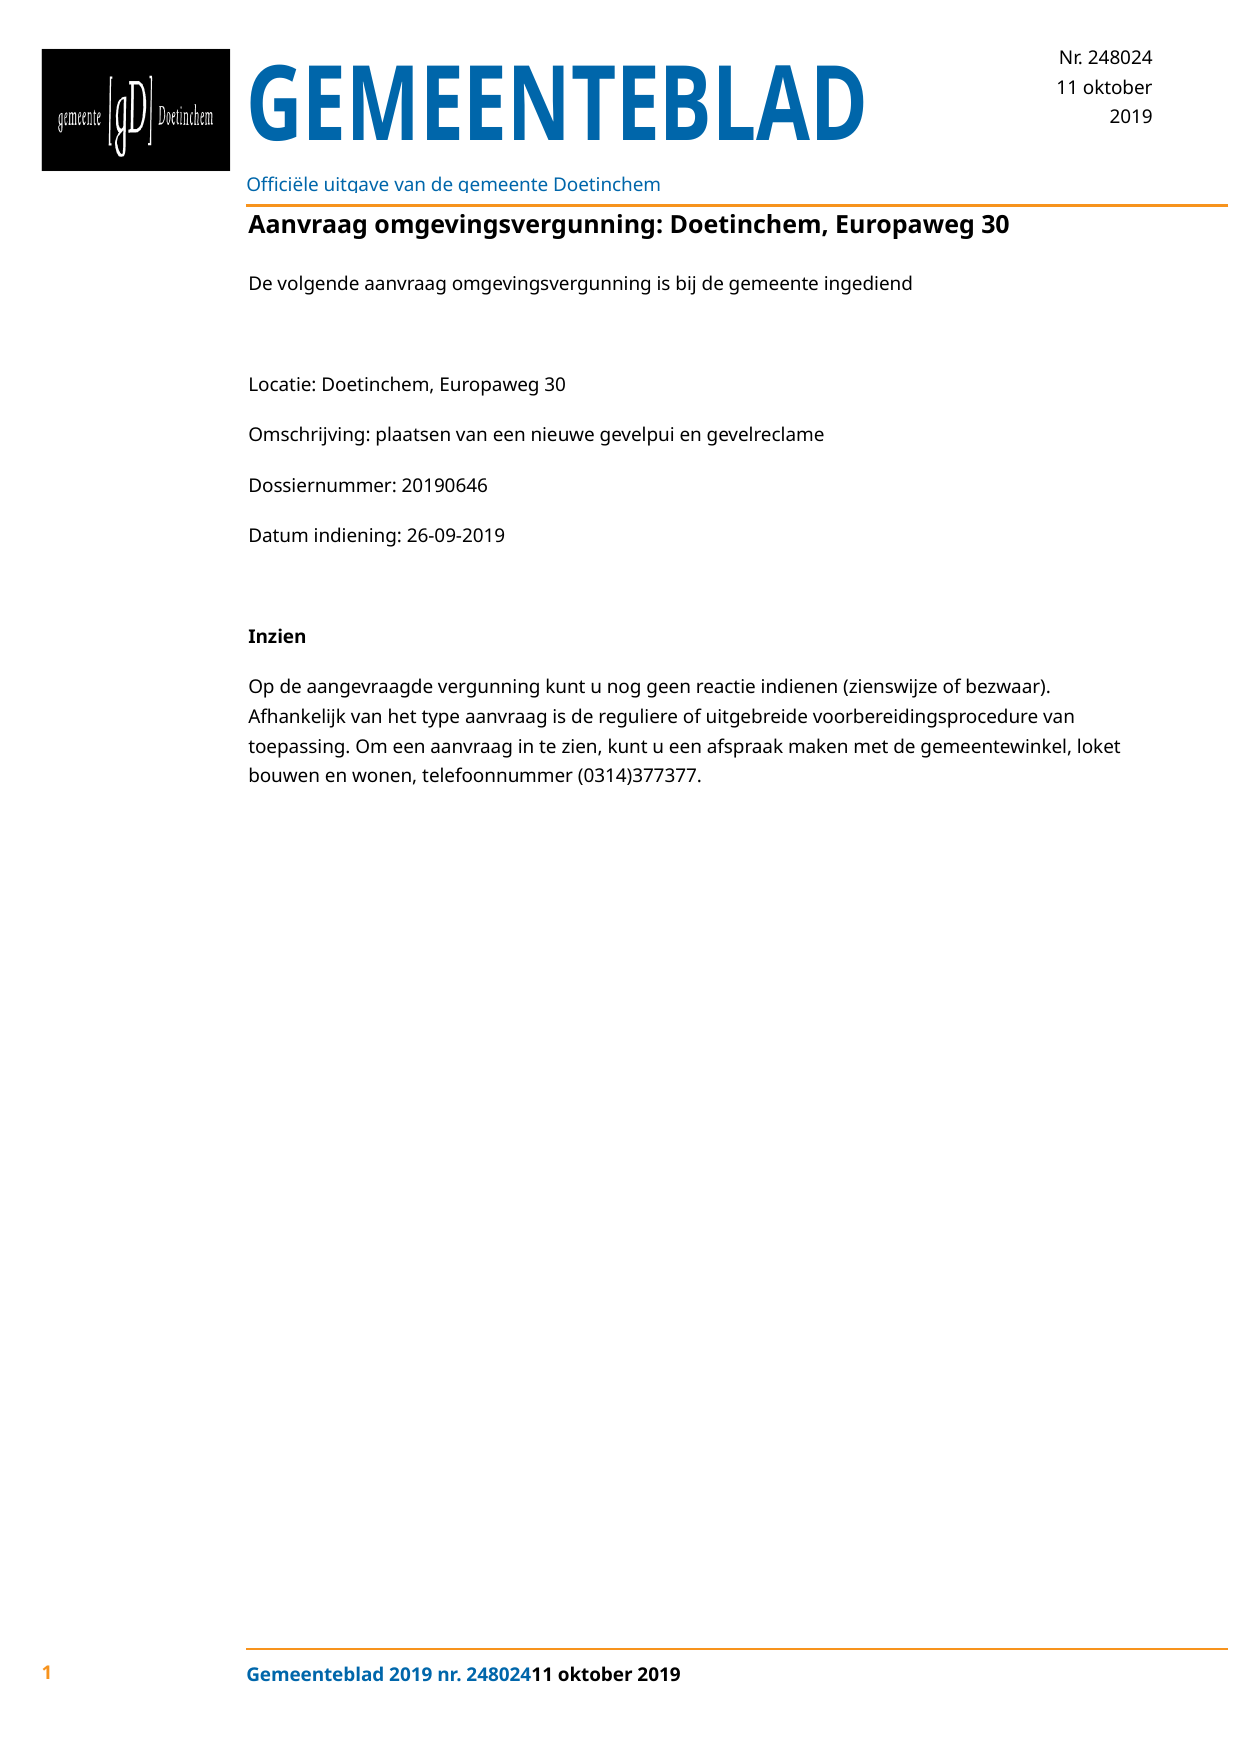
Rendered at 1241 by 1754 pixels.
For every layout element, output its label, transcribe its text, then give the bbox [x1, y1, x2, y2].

text Aanvraag omgevingsvergunning: Doetinchem, Europaweg 30 [248, 207, 1152, 241]
picture [41, 47, 231, 172]
text Inzien [248, 623, 1152, 649]
text Datum indiening: 26-09-2019 [248, 522, 1152, 548]
text Locatie: Doetinchem, Europaweg 30 [248, 371, 1152, 397]
text Dossiernummer: 20190646 [248, 472, 1152, 498]
text Omschrijving: plaatsen van een nieuwe gevelpui en gevelreclame [248, 422, 1152, 447]
text De volgende aanvraag omgevingsvergunning is bij de gemeente ingediend [248, 270, 1152, 296]
text Op de aangevraagde vergunning kunt u nog geen reactie indienen (zienswijze of bezwaar). Afhankelijk van het type aanvraag is de reguliere of uitgebreide voorbereidingsprocedure van toepassing. Om een aanvraag in te zien, kunt u een afspraak maken met de gemeentewinkel, loket bouwen en wonen, telefoonnummer (0314)377377. [248, 674, 1152, 788]
